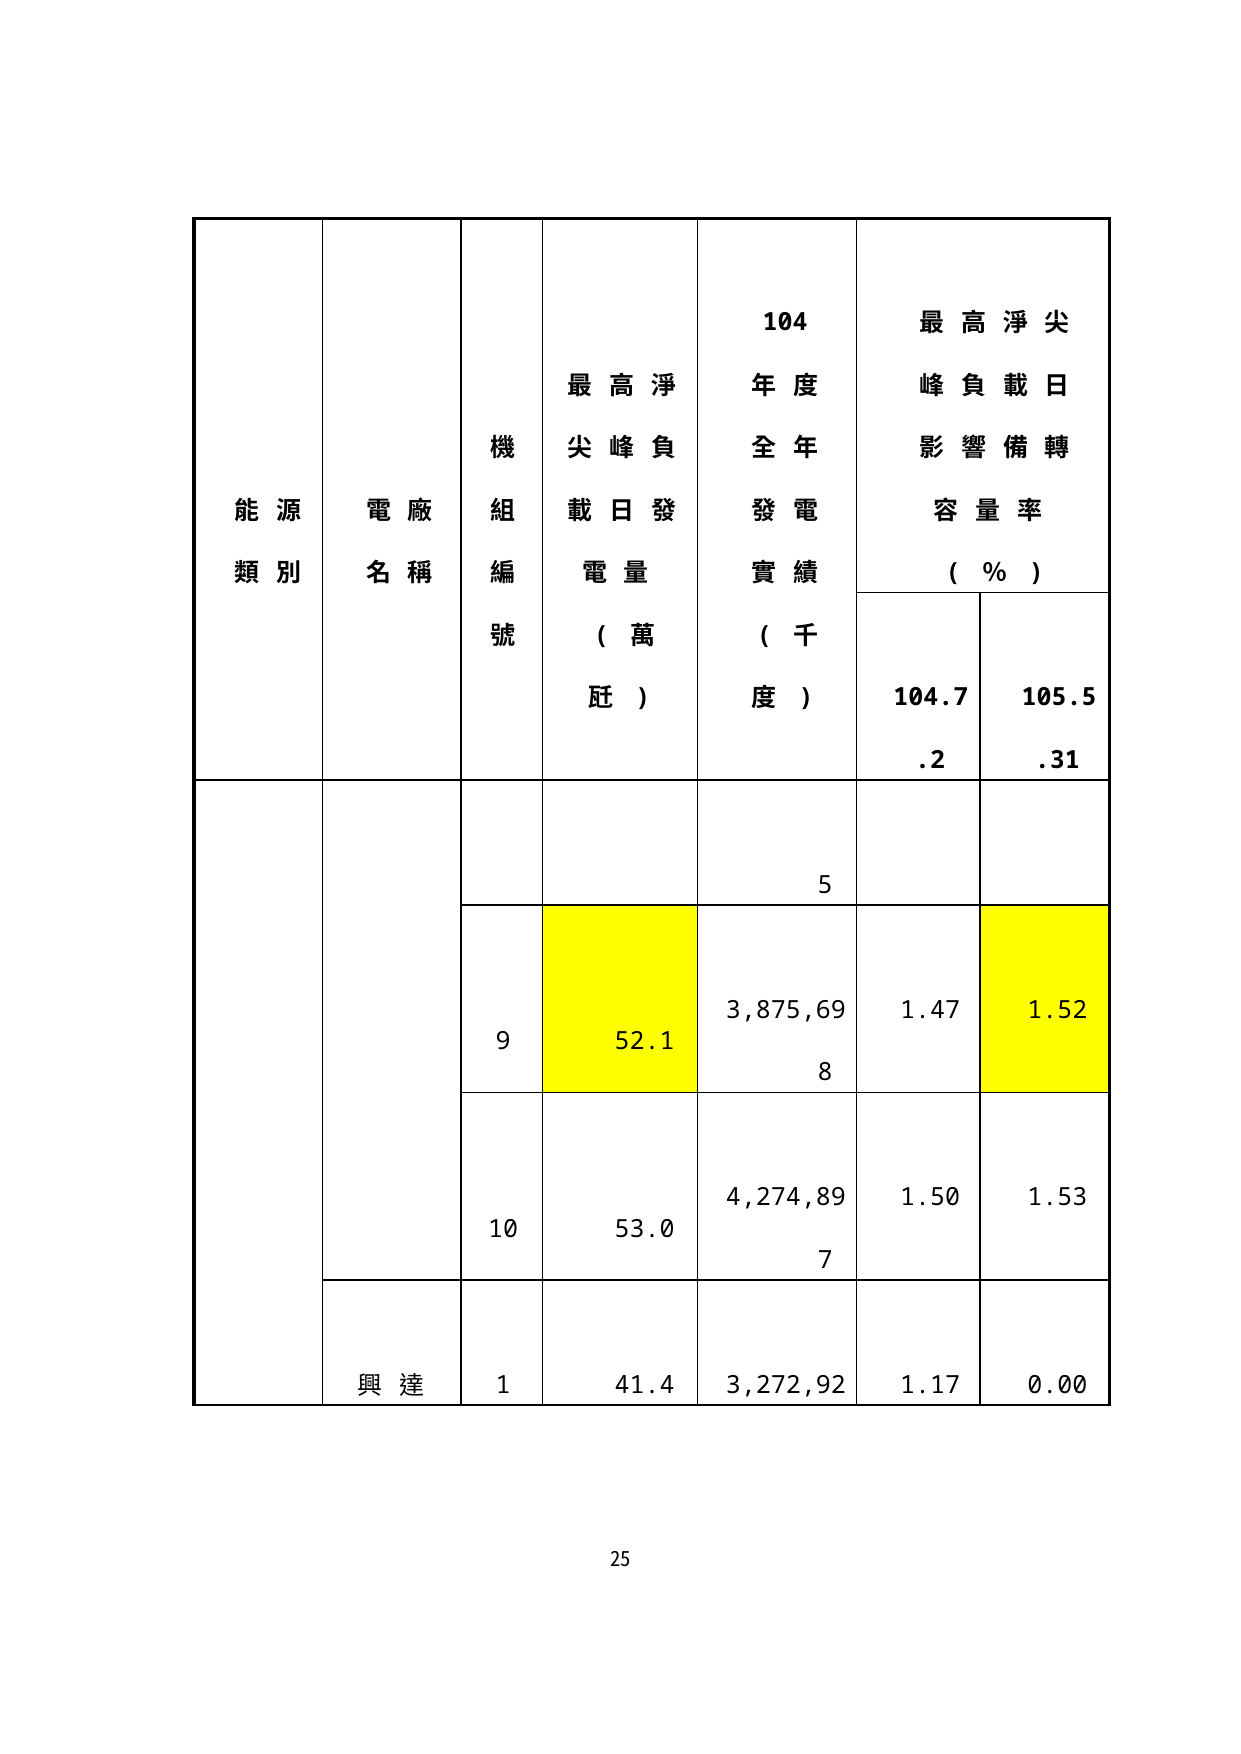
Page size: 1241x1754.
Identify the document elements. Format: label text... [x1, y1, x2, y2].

table_cell [543, 781, 697, 904]
table_cell 4,274,897 [698, 1093, 856, 1279]
table_cell 興達 [323, 1281, 460, 1404]
table_cell 53.0 [543, 1093, 697, 1279]
table_cell 1 [462, 1281, 542, 1404]
table_header 機組 編號 [462, 220, 542, 779]
table_cell 1.53 [981, 1093, 1108, 1279]
table_header 104年度全年發電實績 (千度) [698, 220, 856, 779]
table_cell [981, 781, 1108, 904]
table_cell [196, 781, 322, 1404]
table_cell 1.47 [857, 906, 979, 1092]
table_cell 3,272,92 [698, 1281, 856, 1404]
table_cell 5 [698, 781, 856, 904]
table_cell 3,875,698 [698, 906, 856, 1092]
table_cell 41.4 [543, 1281, 697, 1404]
table_cell 1.50 [857, 1093, 979, 1279]
table_cell 9 [462, 906, 542, 1092]
table_cell [462, 781, 542, 904]
table_cell [857, 781, 979, 904]
table_header 最高淨尖峰負載日發電量(萬瓩) [543, 220, 697, 779]
table_cell 52.1 [543, 906, 697, 1092]
table_cell 10 [462, 1093, 542, 1279]
table_cell 1.17 [857, 1281, 979, 1404]
table_header 電廠名稱 [323, 220, 460, 779]
table_cell 104.7.2 [857, 593, 979, 779]
table_cell [323, 781, 460, 1279]
table_header 能源類別 [196, 220, 322, 779]
table_header 最高淨尖峰負載日影響備轉容量率(％) [857, 220, 1108, 592]
table_cell 105.5.31 [981, 593, 1108, 779]
table_cell 0.00 [981, 1281, 1108, 1404]
table_cell 1.52 [981, 906, 1108, 1092]
